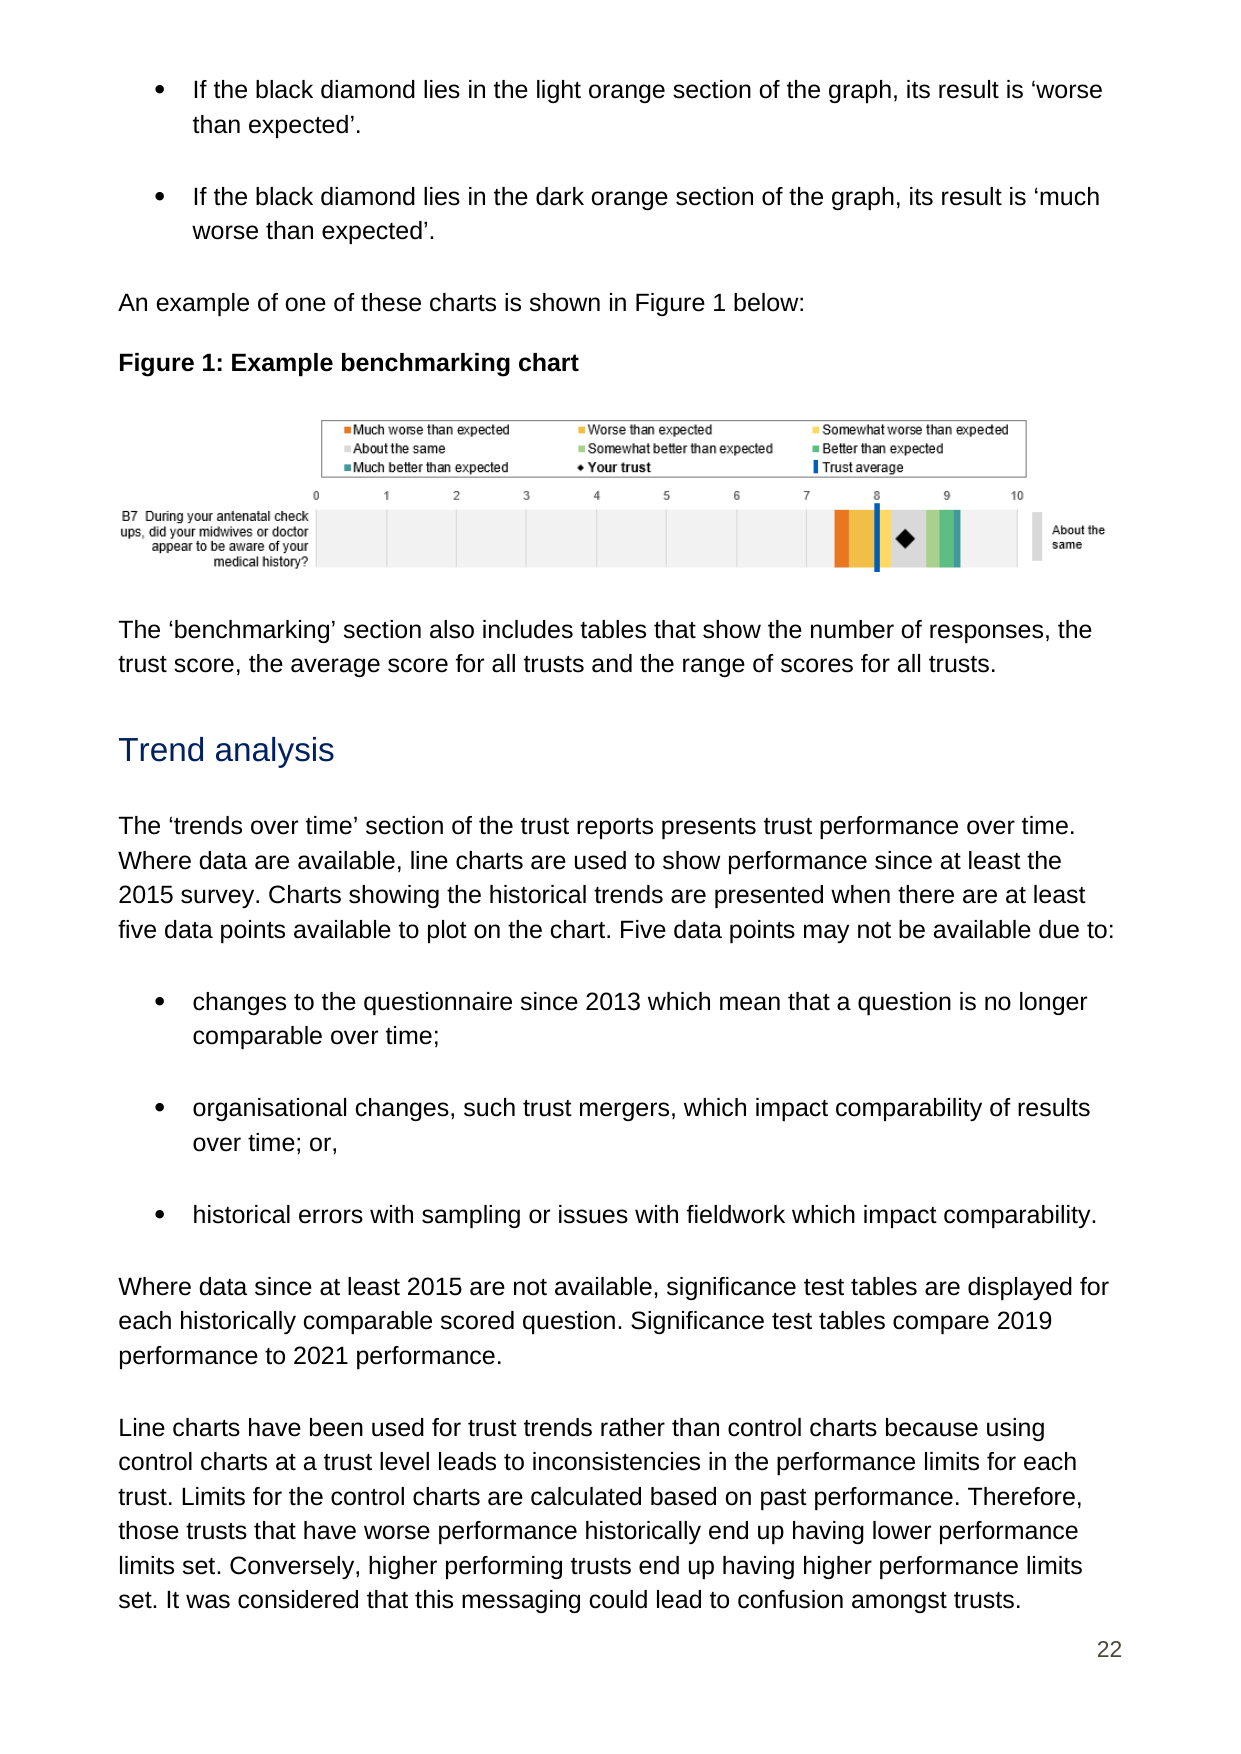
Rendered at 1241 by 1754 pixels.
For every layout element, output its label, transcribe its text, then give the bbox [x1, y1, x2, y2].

list If the black diamond lies in the dark orange section of the graph, its result is ‘much worse than expected’. [155, 182, 1122, 245]
subtitle Trend analysis [118, 729, 1122, 768]
text An example of one of these charts is shown in Figure 1 below: [118, 288, 1122, 317]
text Where data since at least 2015 are not available, significance test tables are displayed for each historically comparable scored question. Significance test tables compare 2019 performance to 2021 performance. [118, 1272, 1122, 1369]
list organisational changes, such trust mergers, which impact comparability of results over time; or, [155, 1093, 1122, 1157]
subtitle Figure 1: Example benchmarking chart [118, 348, 1122, 376]
list historical errors with sampling or issues with fieldwork which impact comparability. [155, 1200, 1122, 1229]
text The ‘benchmarking’ section also includes tables that show the number of responses, the trust score, the average score for all trusts and the range of scores for all trusts. [118, 615, 1122, 678]
list changes to the questionnaire since 2013 which mean that a question is no longer comparable over time; [155, 987, 1122, 1050]
text The ‘trends over time’ section of the trust reports presents trust performance over time. Where data are available, line charts are used to show performance since at least the 2015 survey. Charts showing the historical trends are presented when there are at least five data points available to plot on the chart. Five data points may not be available due to: [118, 811, 1122, 943]
text Line charts have been used for trust trends rather than control charts because using control charts at a trust level leads to inconsistencies in the performance limits for each trust. Limits for the control charts are calculated based on past performance. Therefore, those trusts that have worse performance historically end up having lower performance limits set. Conversely, higher performing trusts end up having higher performance limits set. It was considered that this messaging could lead to confusion amongst trusts. [118, 1413, 1122, 1614]
list If the black diamond lies in the light orange section of the graph, its result is ‘worse than expected’. [155, 75, 1122, 138]
